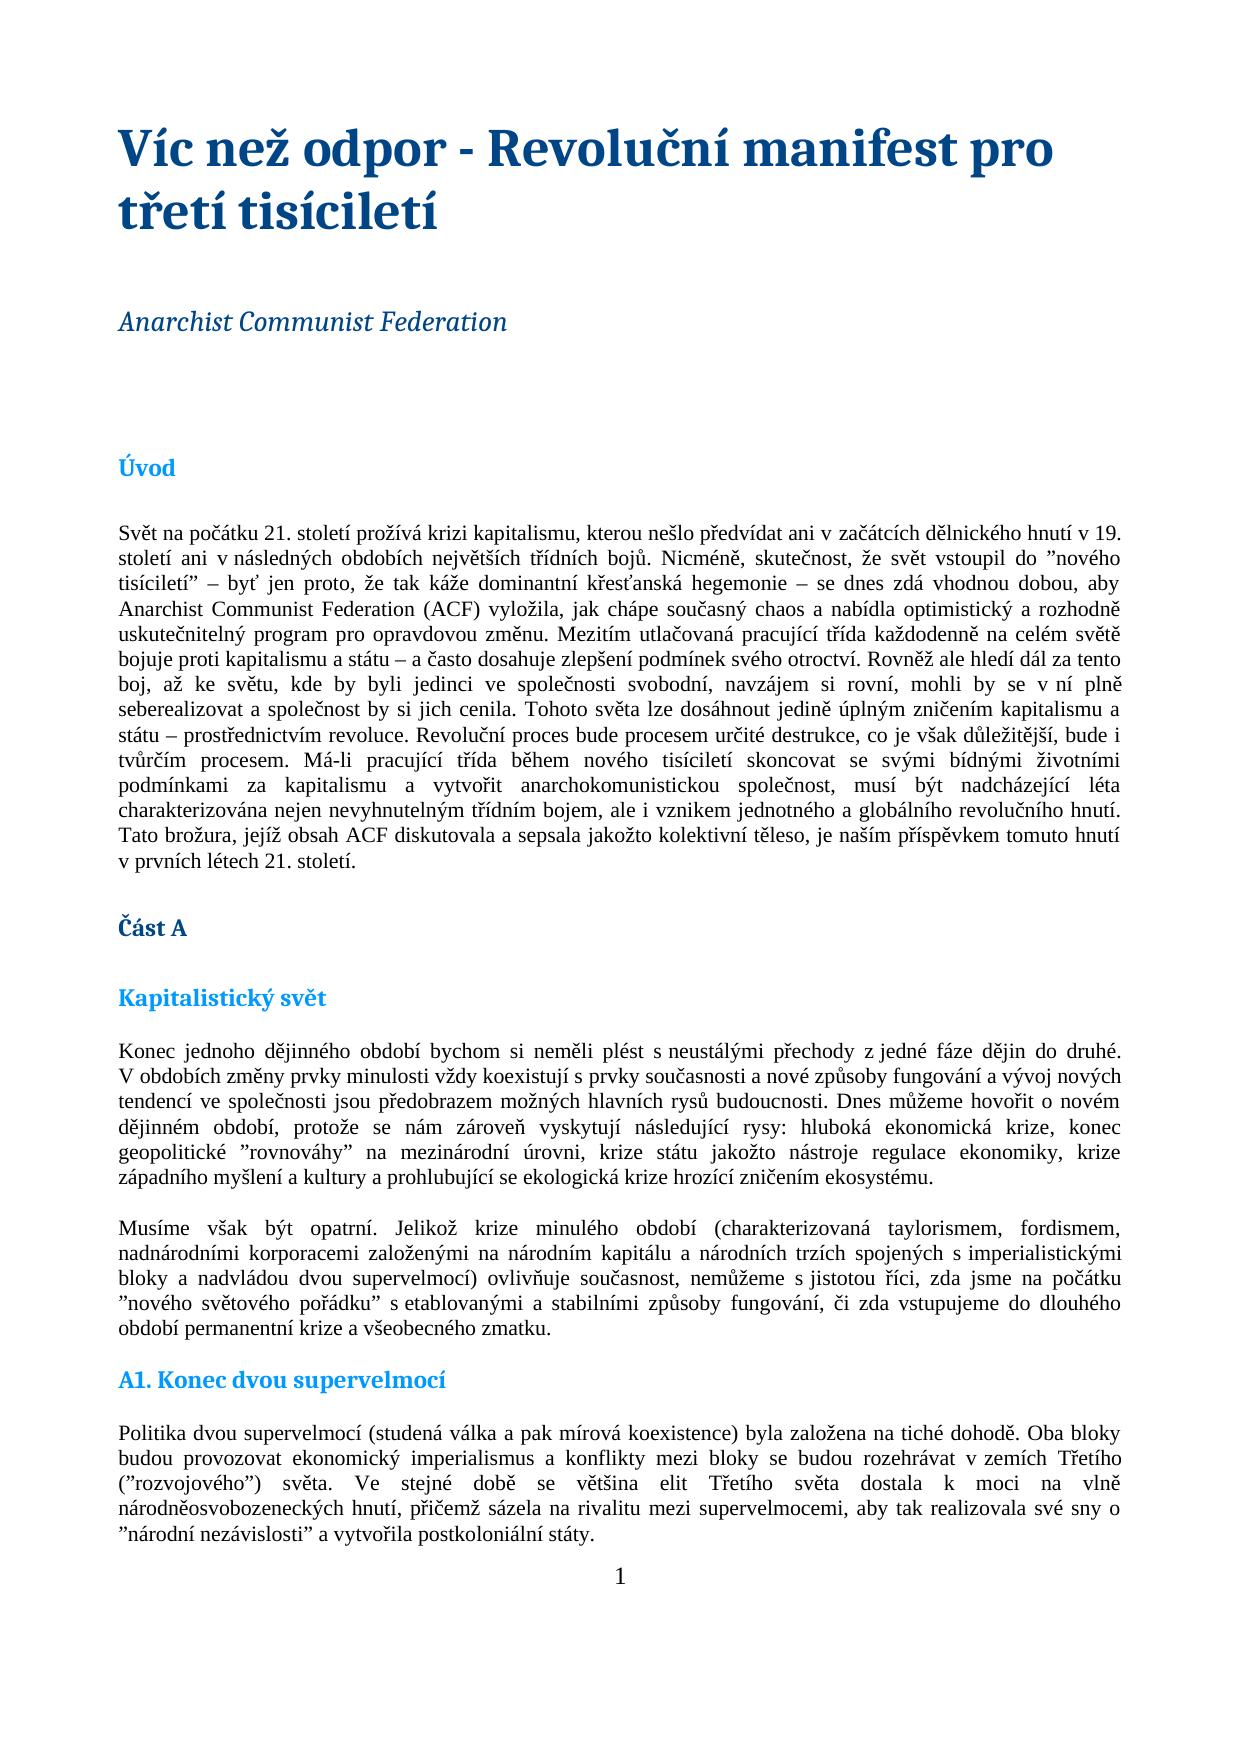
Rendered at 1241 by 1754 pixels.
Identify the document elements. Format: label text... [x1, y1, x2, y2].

text Anarchist Communist Federation [118, 305, 1122, 396]
text Konec jednoho dějinného období bychom si neměli plést s neustálými přechody z jedné fáze dějin do druhé. V obdobích změny prvky minulosti vždy koexistují s prvky současnosti a nové způsoby fungování a vývoj nových tendencí ve společnosti jsou předobrazem možných hlavních rysů budoucnosti. Dnes můžeme hovořit o novém dějinném období, protože se nám zároveň vyskytují následující rysy: hluboká ekonomická krize, konec geopolitické ”rovnováhy” na mezinárodní úrovni, krize státu jakožto nástroje regulace ekonomiky, krize západního myšlení a kultury a prohlubující se ekologická krize hrozící zničením ekosystému. [118, 1013, 1122, 1189]
text Úvod [118, 453, 1122, 482]
text Část A [118, 885, 1122, 943]
text Svět na počátku 21. století prožívá krizi kapitalismu, kterou nešlo předvídat ani v začátcích dělnického hnutí v 19. století ani v následných obdobích největších třídních bojů. Nicméně, skutečnost, že svět vstoupil do ”nového tisíciletí” – byť jen proto, že tak káže dominantní křesťanská hegemonie – se dnes zdá vhodnou dobou, aby Anarchist Communist Federation (ACF) vyložila, jak chápe současný chaos a nabídla optimistický a rozhodně uskutečnitelný program pro opravdovou změnu. Mezitím utlačovaná pracující třída každodenně na celém světě bojuje proti kapitalismu a státu – a často dosahuje zlepšení podmínek svého otroctví. Rovněž ale hledí dál za tento boj, až ke světu, kde by byli jedinci ve společnosti svobodní, navzájem si rovní, mohli by se v ní plně seberealizovat a společnost by si jich cenila. Tohoto světa lze dosáhnout jedině úplným zničením kapitalismu a státu – prostřednictvím revoluce. Revoluční proces bude procesem určité destrukce, co je však důležitější, bude i tvůrčím procesem. Má-li pracující třída během nového tisíciletí skoncovat se svými bídnými životními podmínkami za kapitalismu a vytvořit anarchokomunistickou společnost, musí být nadcházející léta charakterizována nejen nevyhnutelným třídním bojem, ale i vznikem jednotného a globálního revolučního hnutí. Tato brožura, jejíž obsah ACF diskutovala a sepsala jakožto kolektivní těleso, je naším příspěvkem tomuto hnutí v prvních létech 21. století. [118, 520, 1122, 873]
text Víc než odpor - Revoluční manifest pro třetí tisíciletí [118, 118, 1122, 243]
text Musíme však být opatrní. Jelikož krize minulého období (charakterizovaná taylorismem, fordismem, nadnárodními korporacemi založenými na národním kapitálu a národních trzích spojených s imperialistickými bloky a nadvládou dvou supervelmocí) ovlivňuje současnost, nemůžeme s jistotou říci, zda jsme na počátku ”nového světového pořádku” s etablovanými a stabilními způsoby fungování, či zda vstupujeme do dlouhého období permanentní krize a všeobecného zmatku. [118, 1189, 1122, 1341]
text A1. Konec dvou supervelmocí [118, 1341, 1122, 1394]
text Politika dvou supervelmocí (studená válka a pak mírová koexistence) byla založena na tiché dohodě. Oba bloky budou provozovat ekonomický imperialismus a konflikty mezi bloky se budou rozehrávat v zemích Třetího (”rozvojového”) světa. Ve stejné době se většina elit Třetího světa dostala k moci na vlně národněosvobozeneckých hnutí, přičemž sázela na rivalitu mezi supervelmocemi, aby tak realizovala své sny o ”národní nezávislosti” a vytvořila postkoloniální státy. [118, 1394, 1122, 1546]
text Kapitalistický svět [118, 984, 1122, 1013]
